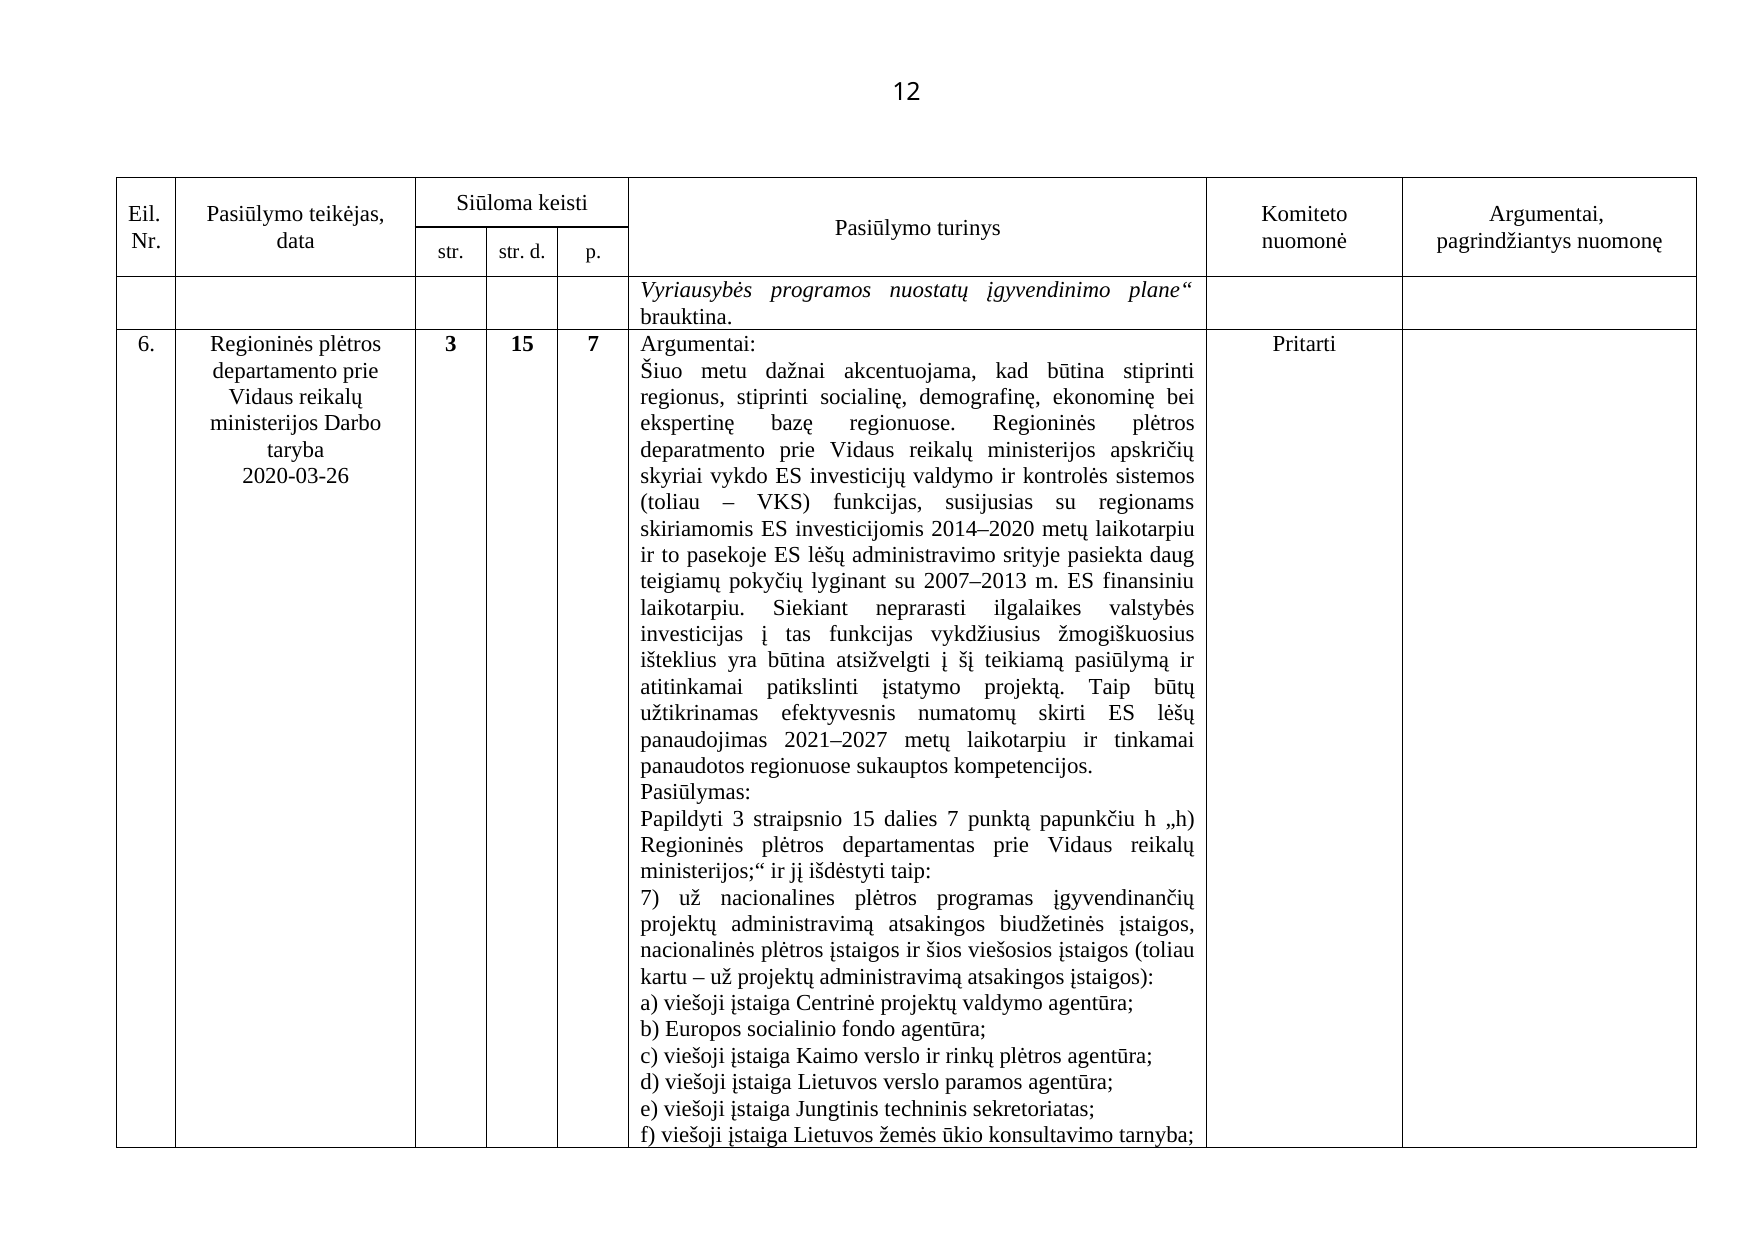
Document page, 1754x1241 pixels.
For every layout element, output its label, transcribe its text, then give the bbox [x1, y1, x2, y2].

table_cell Argumentai: Šiuo metu dažnai akcentuojama, kad būtina stiprinti regionus, stiprinti socialinę, demografinę, ekonominę bei ekspertinę bazę regionuose. Regioninės plėtros deparatmento prie Vidaus reikalų ministerijos apskričių skyriai vykdo ES investicijų valdymo ir kontrolės sistemos (toliau – VKS) funkcijas, susijusias su regionams skiriamomis ES investicijomis 2014–2020 metų laikotarpiu ir to pasekoje ES lėšų administravimo srityje pasiekta daug teigiamų pokyčių lyginant su 2007–2013 m. ES finansiniu laikotarpiu. Siekiant neprarasti ilgalaikes valstybės investicijas į tas funkcijas vykdžiusius žmogiškuosius išteklius yra būtina atsižvelgti į šį teikiamą pasiūlymą ir atitinkamai patikslinti įstatymo projektą. Taip būtų užtikrinamas efektyvesnis numatomų skirti ES lėšų panaudojimas 2021–2027 metų laikotarpiu ir tinkamai panaudotos regionuose sukauptos kompetencijos. Pasiūlymas: Papildyti 3 straipsnio 15 dalies 7 punktą papunkčiu h „h) Regioninės plėtros departamentas prie Vidaus reikalų ministerijos;“ ir jį išdėstyti taip: 7) už nacionalines plėtros programas įgyvendinančių projektų administravimą atsakingos biudžetinės įstaigos, nacionalinės plėtros įstaigos ir šios viešosios įstaigos (toliau kartu – už projektų administravimą atsakingos įstaigos): a) viešoji įstaiga Centrinė projektų valdymo agentūra; b) Europos socialinio fondo agentūra; c) viešoji įstaiga Kaimo verslo ir rinkų plėtros agentūra; d) viešoji įstaiga Lietuvos verslo paramos agentūra; e) viešoji įstaiga Jungtinis techninis sekretoriatas; f) viešoji įstaiga Lietuvos žemės ūkio konsultavimo tarnyba; [629, 330, 1206, 1147]
table_cell [176, 277, 415, 329]
table_header Pasiūlymo teikėjas, data [176, 178, 415, 276]
table_cell [117, 277, 175, 329]
table_header Siūloma keisti [416, 178, 628, 226]
table_cell 6. [117, 330, 175, 1147]
table_cell [1403, 330, 1696, 1147]
table_cell Regioninės plėtros departamento prie Vidaus reikalų ministerijos Darbo taryba 2020-03-26 [176, 330, 415, 1147]
table_cell p. [558, 228, 628, 276]
table_cell str. d. [487, 228, 557, 276]
table_cell Vyriausybės programos nuostatų įgyvendinimo plane“ brauktina. [629, 277, 1206, 329]
table_header Pasiūlymo turinys [629, 178, 1206, 276]
table_cell [487, 277, 557, 329]
table_cell 3 [416, 330, 486, 1147]
table_cell [416, 277, 486, 329]
table_cell str. [416, 228, 486, 276]
table_header Komiteto nuomonė [1207, 178, 1402, 276]
table_cell [1207, 277, 1402, 329]
table_header Argumentai, pagrindžiantys nuomonę [1403, 178, 1696, 276]
table_cell [1403, 277, 1696, 329]
table_cell 7 [558, 330, 628, 1147]
table_cell [558, 277, 628, 329]
table_cell Pritarti [1207, 330, 1402, 1147]
table_cell 15 [487, 330, 557, 1147]
table_header Eil. Nr. [117, 178, 175, 276]
